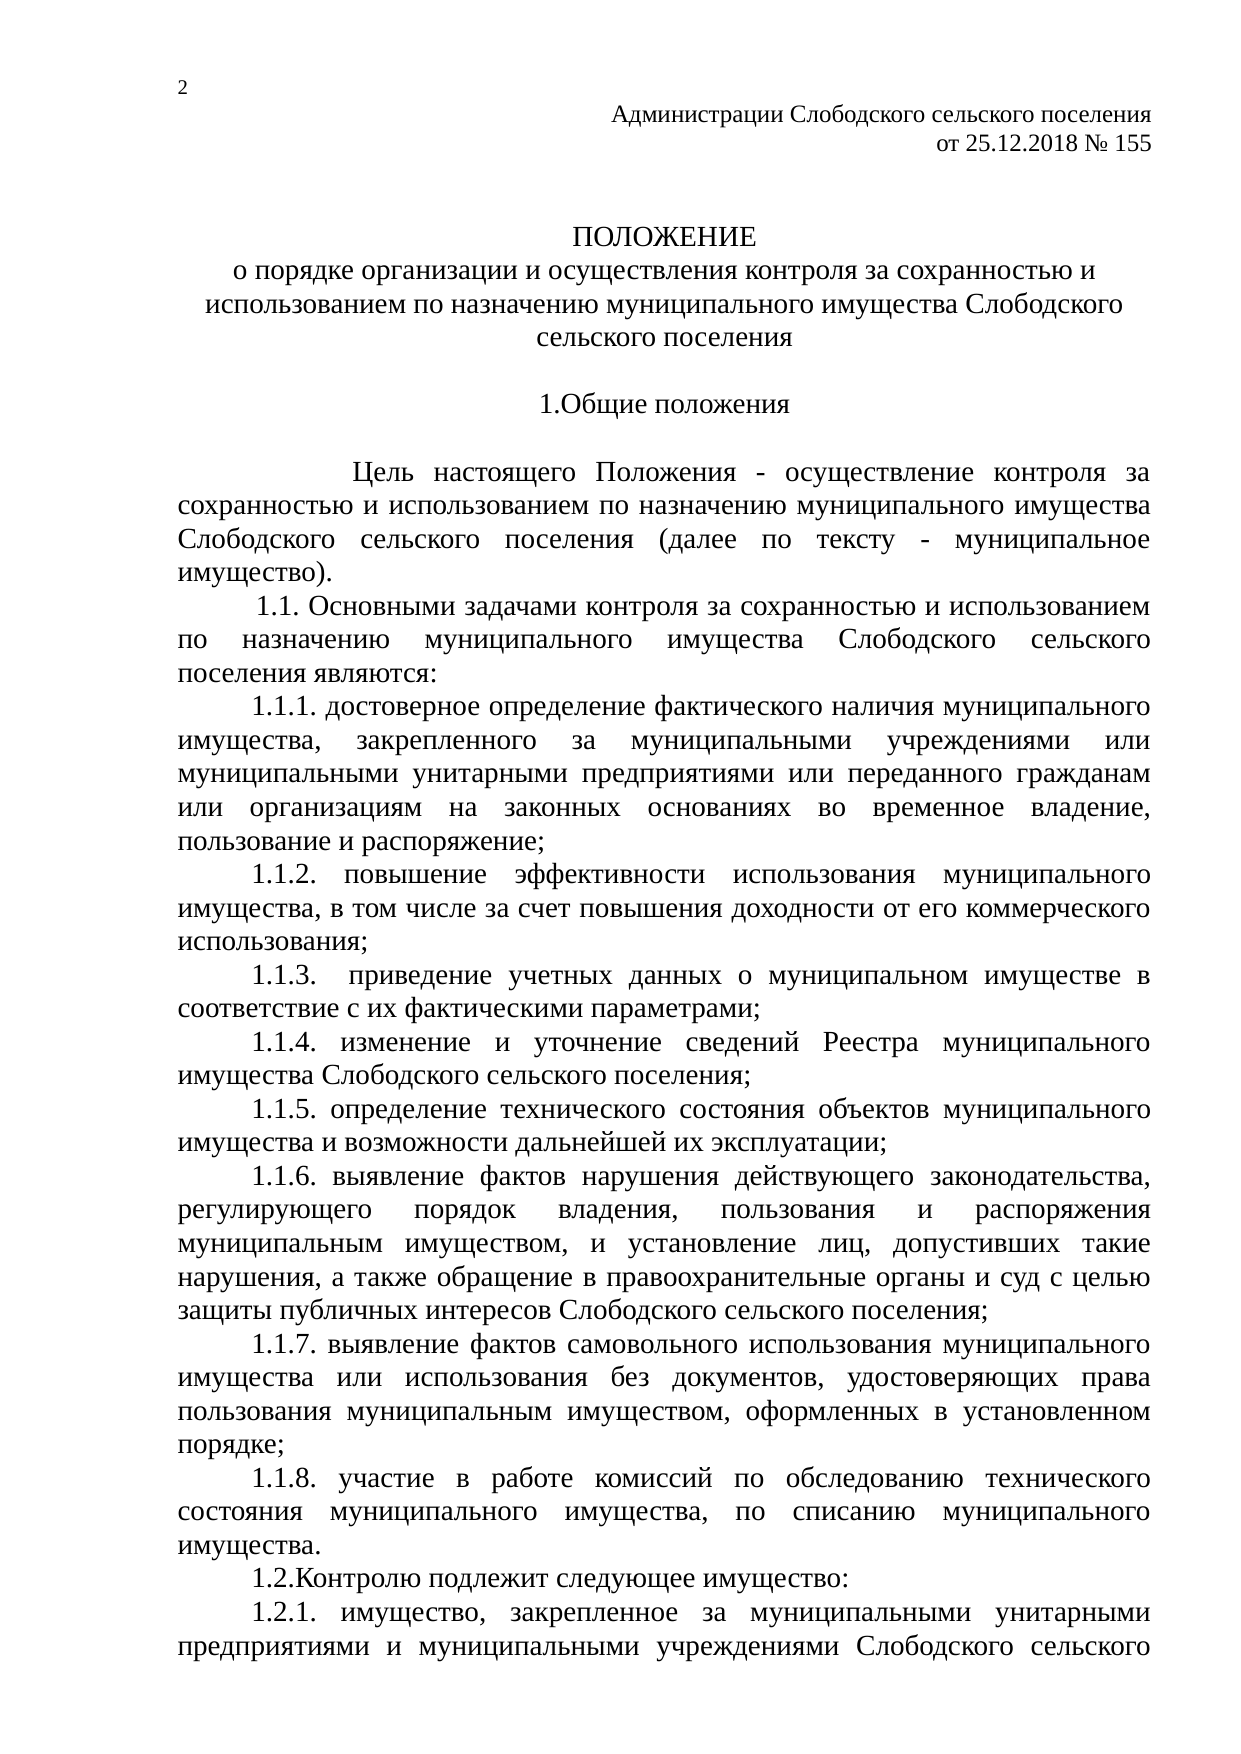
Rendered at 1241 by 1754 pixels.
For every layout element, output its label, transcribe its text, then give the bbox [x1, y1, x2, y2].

text 1.2.1. имущество, закрепленное за муниципальными унитарными предприятиями и муниципальными учреждениями Слободского сельского [177, 1594, 1152, 1661]
text 1.1.2. повышение эффективности использования муниципального имущества, в том числе за счет повышения доходности от его коммерческого использования; [177, 856, 1152, 957]
text 1.1.7. выявление фактов самовольного использования муниципального имущества или использования без документов, удостоверяющих права пользования муниципальным имуществом, оформленных в установленном порядке; [177, 1326, 1152, 1460]
text 1.1.4. изменение и уточнение сведений Реестра муниципального имущества Слободского сельского поселения; [177, 1024, 1152, 1091]
text 1.1.1. достоверное определение фактического наличия муниципального имущества, закрепленного за муниципальными учреждениями или муниципальными унитарными предприятиями или переданного гражданам или организациям на законных основаниях во временное владение, пользование и распоряжение; [177, 688, 1152, 856]
text 1.2.Контролю подлежит следующее имущество: [177, 1561, 1152, 1594]
text Администрации Слободского сельского поселения [177, 99, 1152, 128]
text ПОЛОЖЕНИЕ о порядке организации и осуществления контроля за сохранностью и использованием по назначению муниципального имущества Слободского сельского поселения [177, 219, 1152, 353]
text от 25.12.2018 № 155 [177, 128, 1152, 157]
text 1.1.6. выявление фактов нарушения действующего законодательства, регулирующего порядок владения, пользования и распоряжения муниципальным имуществом, и установление лиц, допустивших такие нарушения, а также обращение в правоохранительные органы и суд с целью защиты публичных интересов Слободского сельского поселения; [177, 1158, 1152, 1326]
text 1.1.8. участие в работе комиссий по обследованию технического состояния муниципального имущества, по списанию муниципального имущества. [177, 1460, 1152, 1561]
text 1.1.5. определение технического состояния объектов муниципального имущества и возможности дальнейшей их эксплуатации; [177, 1091, 1152, 1158]
text Цель настоящего Положения - осуществление контроля за сохранностью и использованием по назначению муниципального имущества Слободского сельского поселения (далее по тексту - муниципальное имущество). 1.1. Основными задачами контроля за сохранностью и использованием по назначению муниципального имущества Слободского сельского поселения являются: [177, 420, 1152, 688]
list Общие положения [177, 387, 1152, 420]
text 1.1.3. приведение учетных данных о муниципальном имуществе в соответствие с их фактическими параметрами; [177, 957, 1152, 1024]
